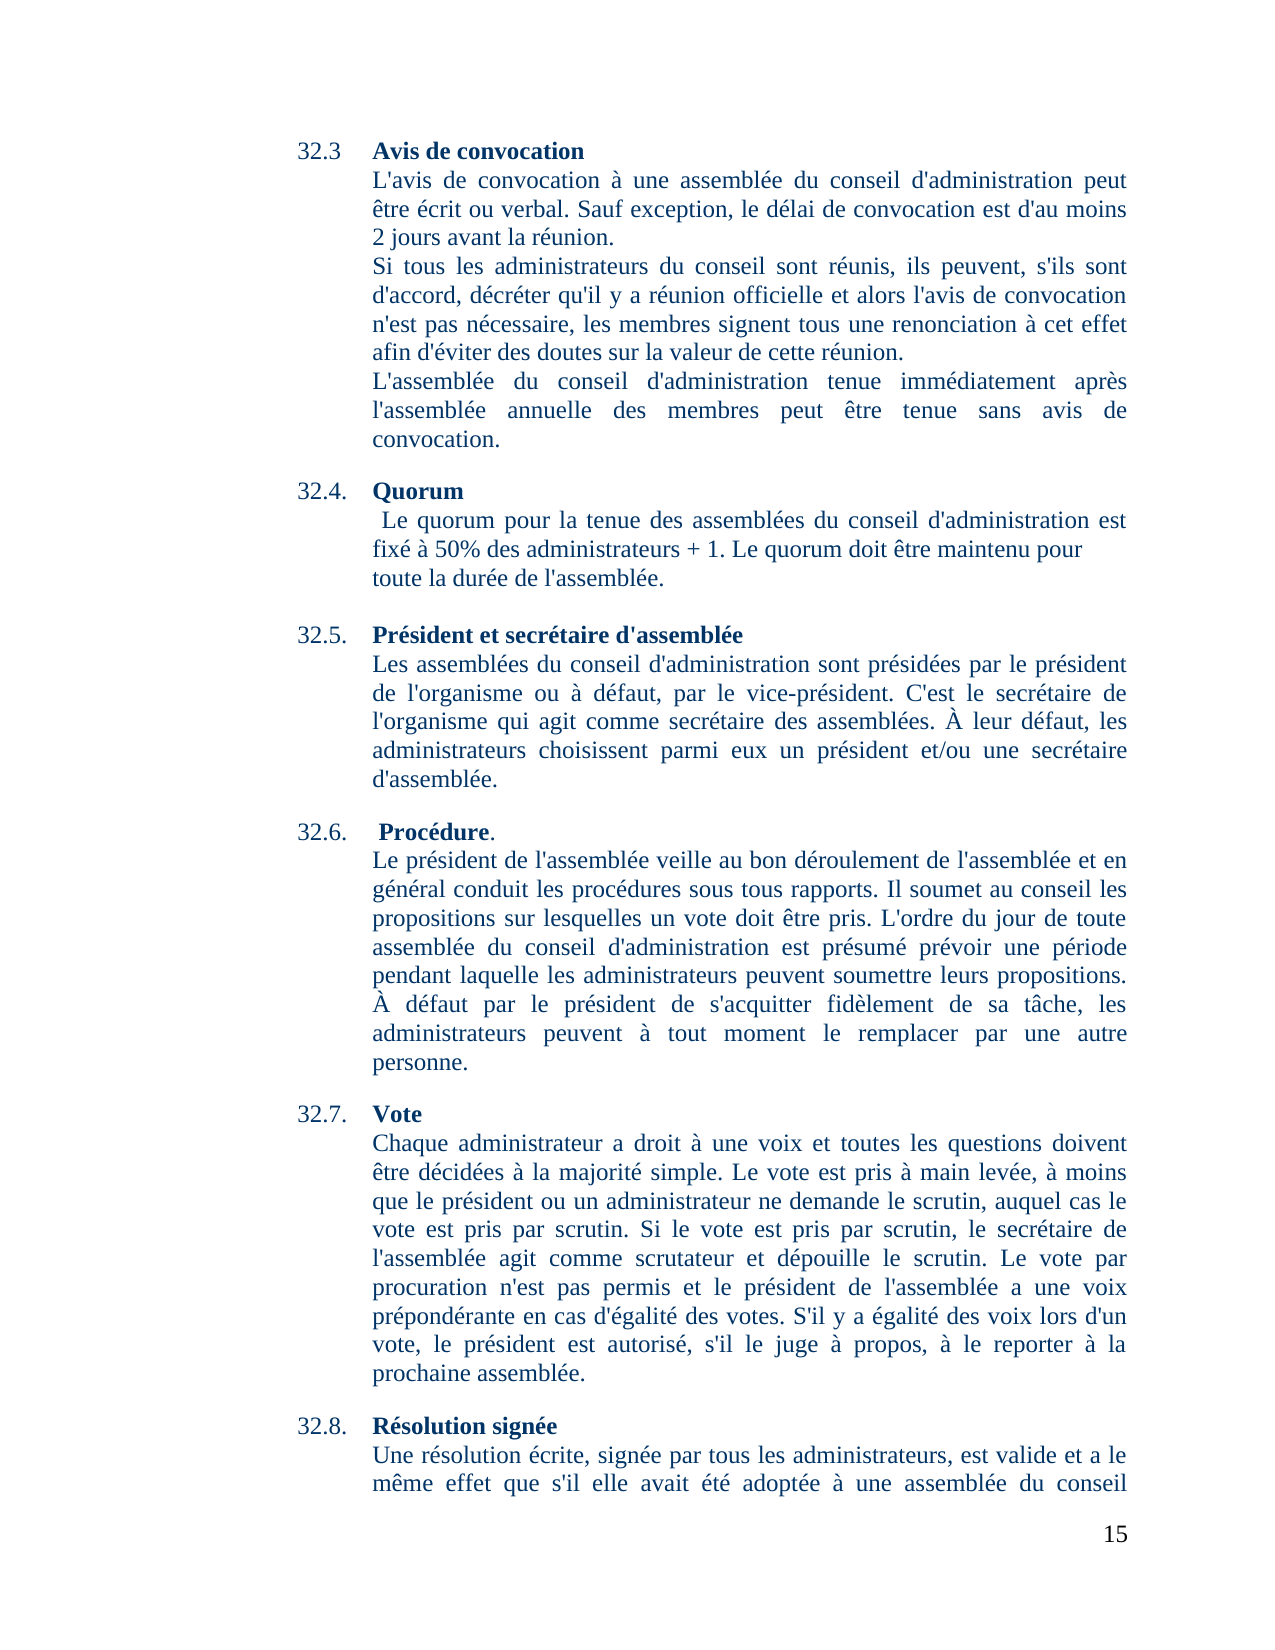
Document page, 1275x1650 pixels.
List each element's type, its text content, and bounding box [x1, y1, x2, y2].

text Une résolution écrite, signée par tous les administrateurs, est valide et a le même effet que s'il elle avait été adoptée à une assemblée du conseil [297, 1440, 1128, 1497]
text Chaque administrateur a droit à une voix et toutes les questions doivent être décidées à la majorité simple. Le vote est pris à main levée, à moins que le président ou un administrateur ne demande le scrutin, auquel cas le vote est pris par scrutin. Si le vote est pris par scrutin, le secrétaire de l'assemblée agit comme scrutateur et dépouille le scrutin. Le vote par procuration n'est pas permis et le président de l'assemblée a une voix prépondérante en cas d'égalité des votes. S'il y a égalité des voix lors d'un vote, le président est autorisé, s'il le juge à propos, à le reporter à la prochaine assemblée. [297, 1128, 1128, 1387]
text Les assemblées du conseil d'administration sont présidées par le président de l'organisme ou à défaut, par le vice-président. C'est le secrétaire de l'organisme qui agit comme secrétaire des assemblées. À leur défaut, les administrateurs choisissent parmi eux un président et/ou une secrétaire d'assemblée. [316, 649, 1128, 793]
text 32.6. Procédure. [297, 817, 1128, 845]
text 32.4. Quorum [297, 476, 1128, 505]
text Si tous les administrateurs du conseil sont réunis, ils peuvent, s'ils sont d'accord, décréter qu'il y a réunion officielle et alors l'avis de convocation n'est pas nécessaire, les membres signent tous une renonciation à cet effet afin d'éviter des doutes sur la valeur de cette réunion. [316, 251, 1128, 366]
text toute la durée de l'assemblée. [372, 563, 1128, 591]
text Le quorum pour la tenue des assemblées du conseil d'administration est fixé à 50% des administrateurs + 1. Le quorum doit être maintenu pour [297, 505, 1128, 563]
text 32.8. Résolution signée [297, 1411, 1128, 1440]
text 32.5. Président et secrétaire d'assemblée [297, 620, 1128, 649]
text 32.3 Avis de convocation [297, 136, 1128, 165]
text Le président de l'assemblée veille au bon déroulement de l'assemblée et en général conduit les procédures sous tous rapports. Il soumet au conseil les propositions sur lesquelles un vote doit être pris. L'ordre du jour de toute assemblée du conseil d'administration est présumé prévoir une période pendant laquelle les administrateurs peuvent soumettre leurs propositions. À défaut par le président de s'acquitter fidèlement de sa tâche, les administrateurs peuvent à tout moment le remplacer par une autre personne. [316, 845, 1128, 1075]
text L'assemblée du conseil d'administration tenue immédiatement après l'assemblée annuelle des membres peut être tenue sans avis de convocation. [316, 366, 1128, 452]
text 32.7. Vote [297, 1099, 1128, 1128]
text L'avis de convocation à une assemblée du conseil d'administration peut être écrit ou verbal. Sauf exception, le délai de convocation est d'au moins 2 jours avant la réunion. [297, 165, 1128, 251]
